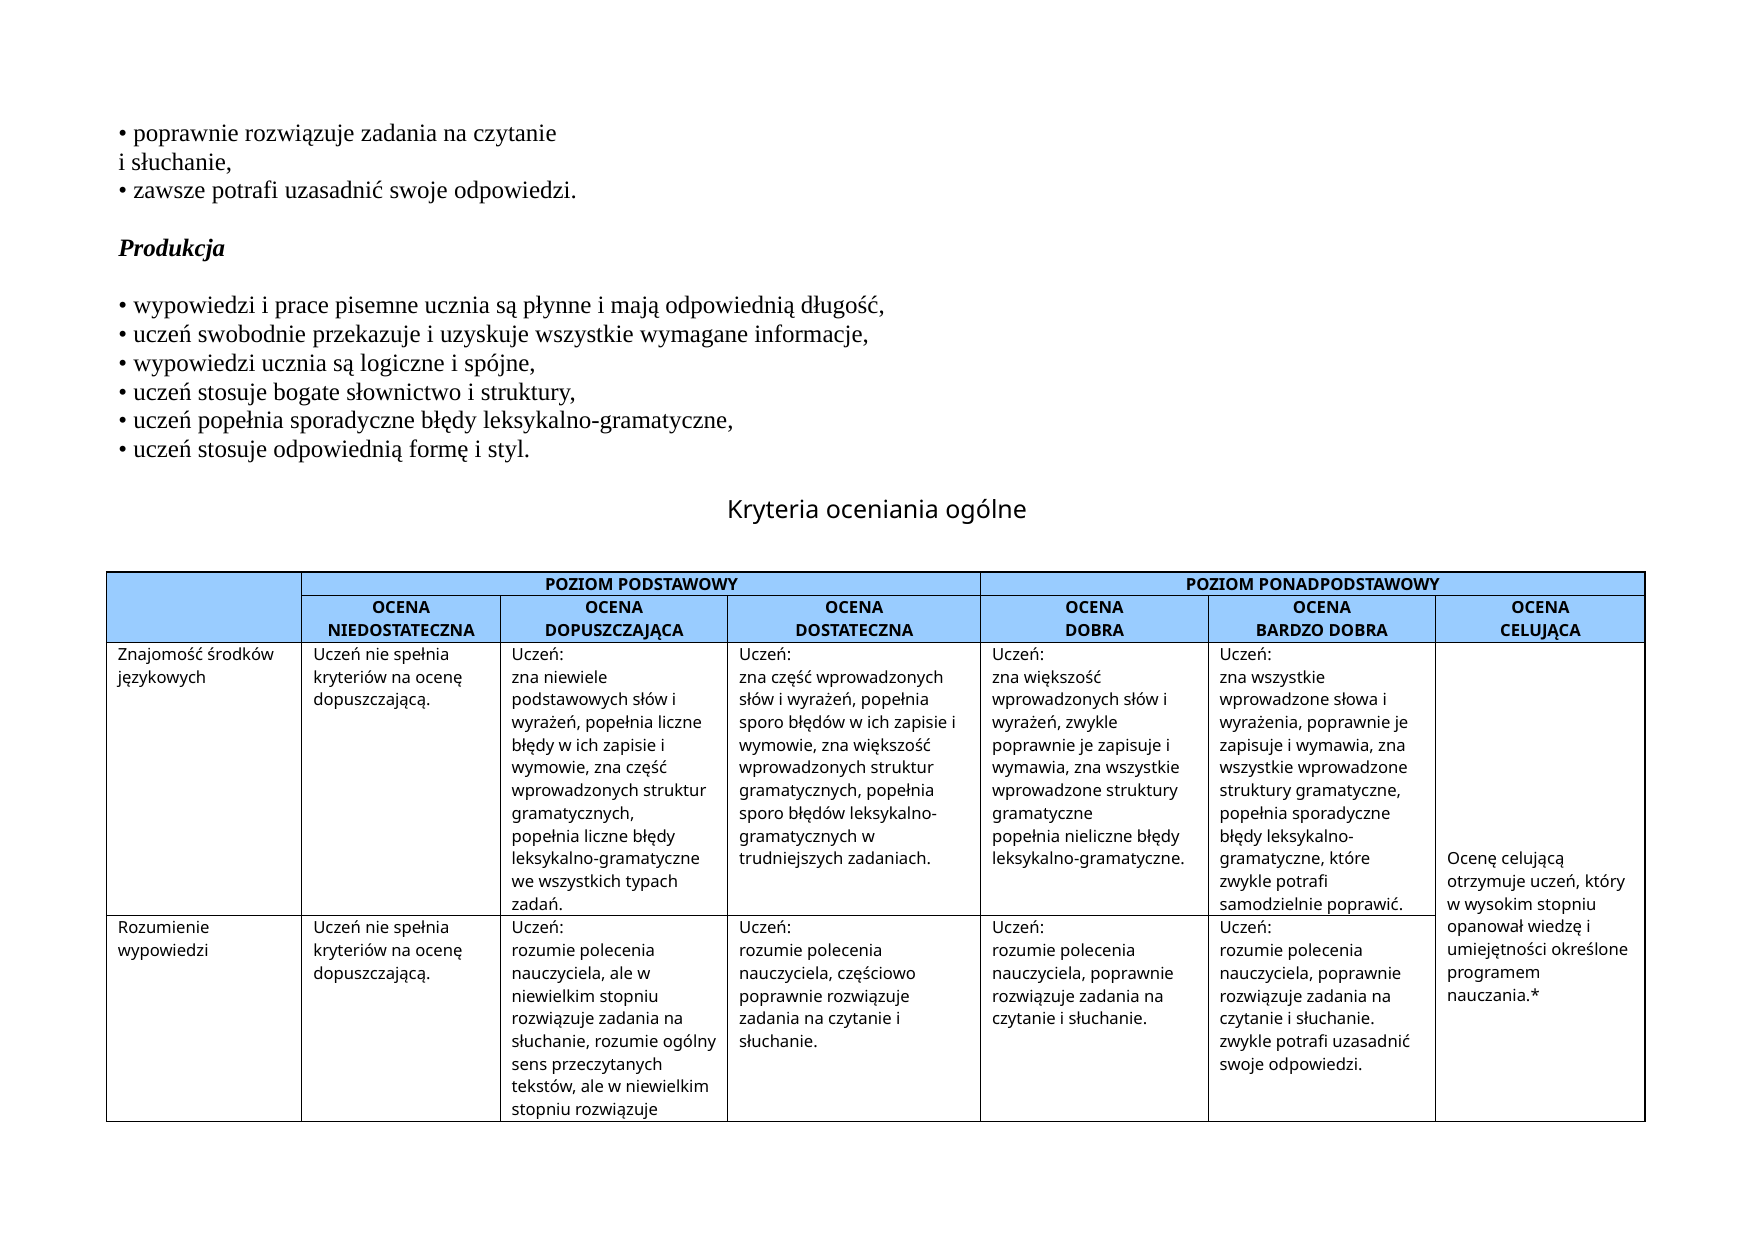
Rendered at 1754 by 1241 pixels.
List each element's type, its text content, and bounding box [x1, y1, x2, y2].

text • zawsze potrafi uzasadnić swoje odpowiedzi. [118, 176, 1636, 204]
table_cell Uczeń: rozumie polecenia nauczyciela, poprawnie rozwiązuje zadania na czytanie i słuchanie. zwykle potrafi uzasadnić swoje odpowiedzi. [1209, 916, 1435, 1121]
table_cell OCENA DOPUSZCZAJĄCA [501, 596, 727, 642]
table_cell Rozumienie wypowiedzi [107, 916, 301, 1121]
text • wypowiedzi i prace pisemne ucznia są płynne i mają odpowiednią długość, [118, 291, 1636, 319]
table_cell Znajomość środków językowych [107, 643, 301, 915]
table_cell Uczeń nie spełnia kryteriów na ocenę dopuszczającą. [302, 916, 500, 1121]
text • poprawnie rozwiązuje zadania na czytanie i słuchanie, [118, 118, 1636, 176]
table_cell Uczeń nie spełnia kryteriów na ocenę dopuszczającą. [302, 643, 500, 915]
table_cell OCENA DOBRA [981, 596, 1208, 642]
table_cell OCENA CELUJĄCA [1436, 596, 1644, 642]
text • uczeń stosuje bogate słownictwo i struktury, [118, 377, 1636, 406]
text • uczeń stosuje odpowiednią formę i styl. [118, 434, 1636, 463]
table_cell Uczeń: rozumie polecenia nauczyciela, częściowo poprawnie rozwiązuje zadania na czytanie i słuchanie. [728, 916, 980, 1121]
text Produkcja [118, 233, 1636, 262]
text Kryteria oceniania ogólne [118, 492, 1636, 526]
table_cell OCENA BARDZO DOBRA [1209, 596, 1435, 642]
table_cell OCENA NIEDOSTATECZNA [302, 596, 500, 642]
text • wypowiedzi ucznia są logiczne i spójne, [118, 348, 1636, 377]
table_cell Uczeń: zna większość wprowadzonych słów i wyrażeń, zwykle poprawnie je zapisuje i wymawia, zna wszystkie wprowadzone struktury gramatyczne popełnia nieliczne błędy leksykalno-gramatyczne. [981, 643, 1208, 915]
table_header POZIOM PONADPODSTAWOWY [981, 573, 1644, 595]
table_cell Uczeń: zna część wprowadzonych słów i wyrażeń, popełnia sporo błędów w ich zapisie i wymowie, zna większość wprowadzonych struktur gramatycznych, popełnia sporo błędów leksykalno-gramatycznych w trudniejszych zadaniach. [728, 643, 980, 915]
table_header [107, 573, 301, 642]
text • uczeń swobodnie przekazuje i uzyskuje wszystkie wymagane informacje, [118, 319, 1636, 348]
table_cell Uczeń: zna niewiele podstawowych słów i wyrażeń, popełnia liczne błędy w ich zapisie i wymowie, zna część wprowadzonych struktur gramatycznych, popełnia liczne błędy leksykalno-gramatyczne we wszystkich typach zadań. [501, 643, 727, 915]
table_cell Uczeń: zna wszystkie wprowadzone słowa i wyrażenia, poprawnie je zapisuje i wymawia, zna wszystkie wprowadzone struktury gramatyczne, popełnia sporadyczne błędy leksykalno-gramatyczne, które zwykle potrafi samodzielnie poprawić. [1209, 643, 1435, 915]
table_cell OCENA DOSTATECZNA [728, 596, 980, 642]
table_cell Uczeń: rozumie polecenia nauczyciela, poprawnie rozwiązuje zadania na czytanie i słuchanie. [981, 916, 1208, 1121]
table_cell Uczeń: rozumie polecenia nauczyciela, ale w niewielkim stopniu rozwiązuje zadania na słuchanie, rozumie ogólny sens przeczytanych tekstów, ale w niewielkim stopniu rozwiązuje [501, 916, 727, 1121]
table_header POZIOM PODSTAWOWY [302, 573, 980, 595]
table_cell Ocenę celującą otrzymuje uczeń, który w wysokim stopniu opanował wiedzę i umiejętności określone programem nauczania.* [1436, 643, 1644, 1121]
text • uczeń popełnia sporadyczne błędy leksykalno-gramatyczne, [118, 406, 1636, 434]
